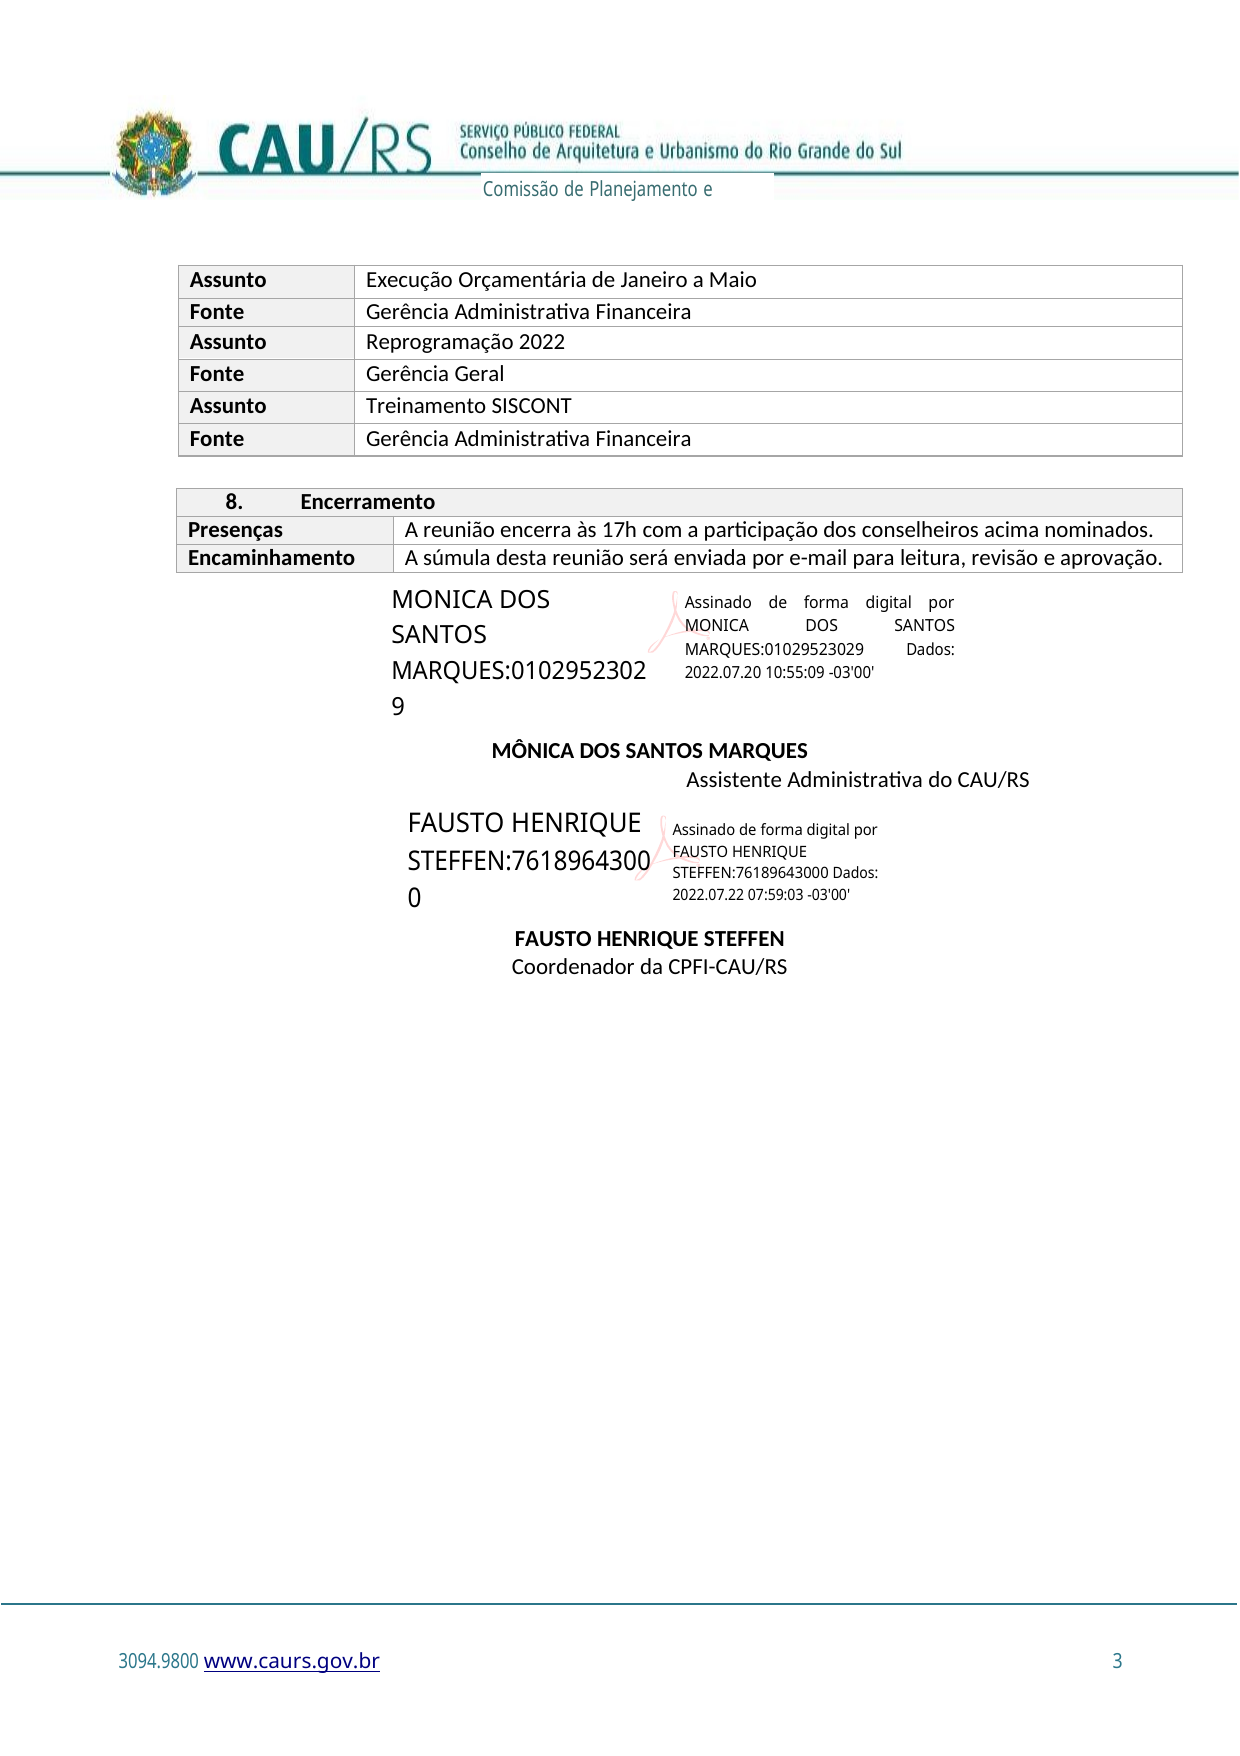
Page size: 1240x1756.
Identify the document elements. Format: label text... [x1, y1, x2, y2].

subtitle FAUSTO HENRIQUE STEFFEN [476, 924, 823, 952]
table_cell Assunto [179, 327, 354, 358]
table_header 8. Encerramento [177, 489, 1182, 516]
table_cell Fonte [179, 299, 354, 326]
text Assinado de forma digital por MONICA DOS SANTOS MARQUES:01029523029 Dados: 2022.07.20 10:55:09 -03'00' [684, 591, 955, 683]
subtitle Coordenador da CPFI-CAU/RS [476, 952, 823, 980]
table_cell Gerência Administrativa Financeira [355, 299, 1182, 326]
table_cell A súmula desta reunião será enviada por e-mail para leitura, revisão e aprovação. [394, 545, 1182, 572]
table_cell Presenças [177, 517, 393, 544]
text MONICA DOS SANTOS MARQUES:01029523029 [391, 581, 650, 723]
table_header Execução Orçamentária de Janeiro a Maio [355, 266, 1182, 298]
table_cell Encaminhamento [177, 545, 393, 572]
text Assinado de forma digital por FAUSTO HENRIQUE STEFFEN:76189643000 Dados: 2022.07.22 07:59:03 -03'00' [672, 819, 932, 905]
subtitle MÔNICA DOS SANTOS MARQUES [476, 737, 823, 765]
table_cell Assunto [179, 392, 354, 423]
table_cell Fonte [179, 360, 354, 391]
table_cell Treinamento SISCONT [355, 392, 1182, 423]
subtitle Assistente Administrativa do CAU/RS [476, 765, 1239, 793]
text FAUSTO HENRIQUE STEFFEN:76189643000 [407, 803, 662, 915]
table_cell Fonte [179, 424, 354, 455]
table_cell Gerência Administrativa Financeira [355, 424, 1182, 455]
table_cell Gerência Geral [355, 360, 1182, 391]
table_header Assunto [179, 266, 354, 298]
table_cell Reprogramação 2022 [355, 327, 1182, 358]
table_cell A reunião encerra às 17h com a participação dos conselheiros acima nominados. [394, 517, 1182, 544]
